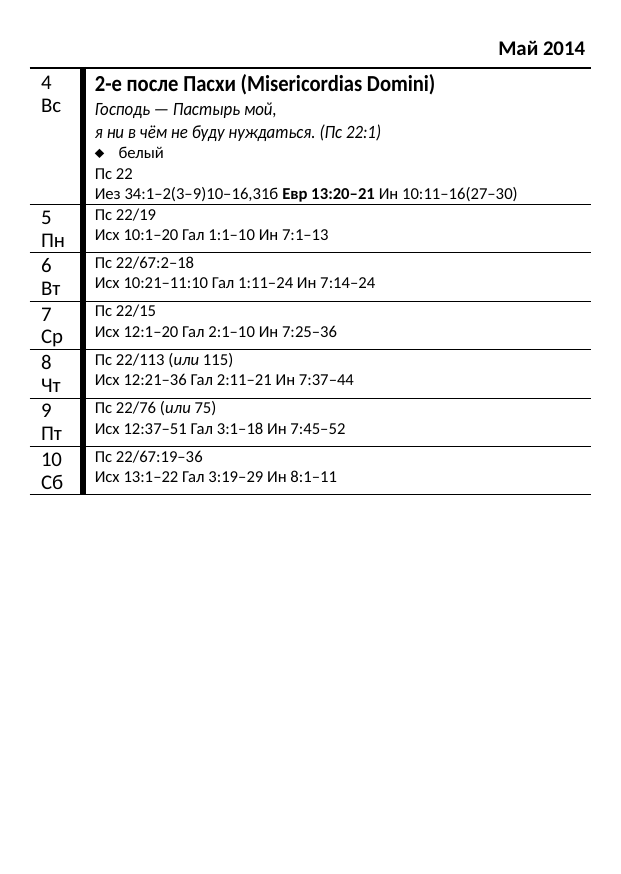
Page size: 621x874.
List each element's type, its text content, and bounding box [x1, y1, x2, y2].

table_cell 10 Сб [30, 447, 80, 494]
table_cell 8 Чт [30, 350, 80, 397]
table_cell Пс 22/76 (или 75) Исх 12:37–51 Гал 3:1–18 Ин 7:45–52 [86, 399, 591, 446]
table_cell Пс 22/67:19–36 Исх 13:1–22 Гал 3:19–29 Ин 8:1–11 [86, 447, 591, 494]
table_cell 4 Вс [30, 69, 80, 204]
table_cell 9 Пт [30, 399, 80, 446]
table_cell 5 Пн [30, 205, 80, 252]
table_cell 2-е после Пасхи (Misericordias Domini) Господь — Пастырь мой, я ни в чём не буду нуждаться. (Пс 22:1) белый Пс 22 Иез 34:1–2(3–9)10–16,31б Евр 13:20–21 Ин 10:11–16(27–30) [86, 69, 591, 204]
table_cell Пс 22/19 Исх 10:1–20 Гал 1:1–10 Ин 7:1–13 [86, 205, 591, 252]
table_cell Пс 22/15 Исх 12:1–20 Гал 2:1–10 Ин 7:25–36 [86, 302, 591, 349]
table_cell Пс 22/67:2–18 Исх 10:21–11:10 Гал 1:11–24 Ин 7:14–24 [86, 253, 591, 301]
table_cell Пс 22/113 (или 115) Исх 12:21–36 Гал 2:11–21 Ин 7:37–44 [86, 350, 591, 397]
table_header Май 2014 [30, 30, 591, 67]
table_cell 6 Вт [30, 253, 80, 301]
table_cell 7 Ср [30, 302, 80, 349]
